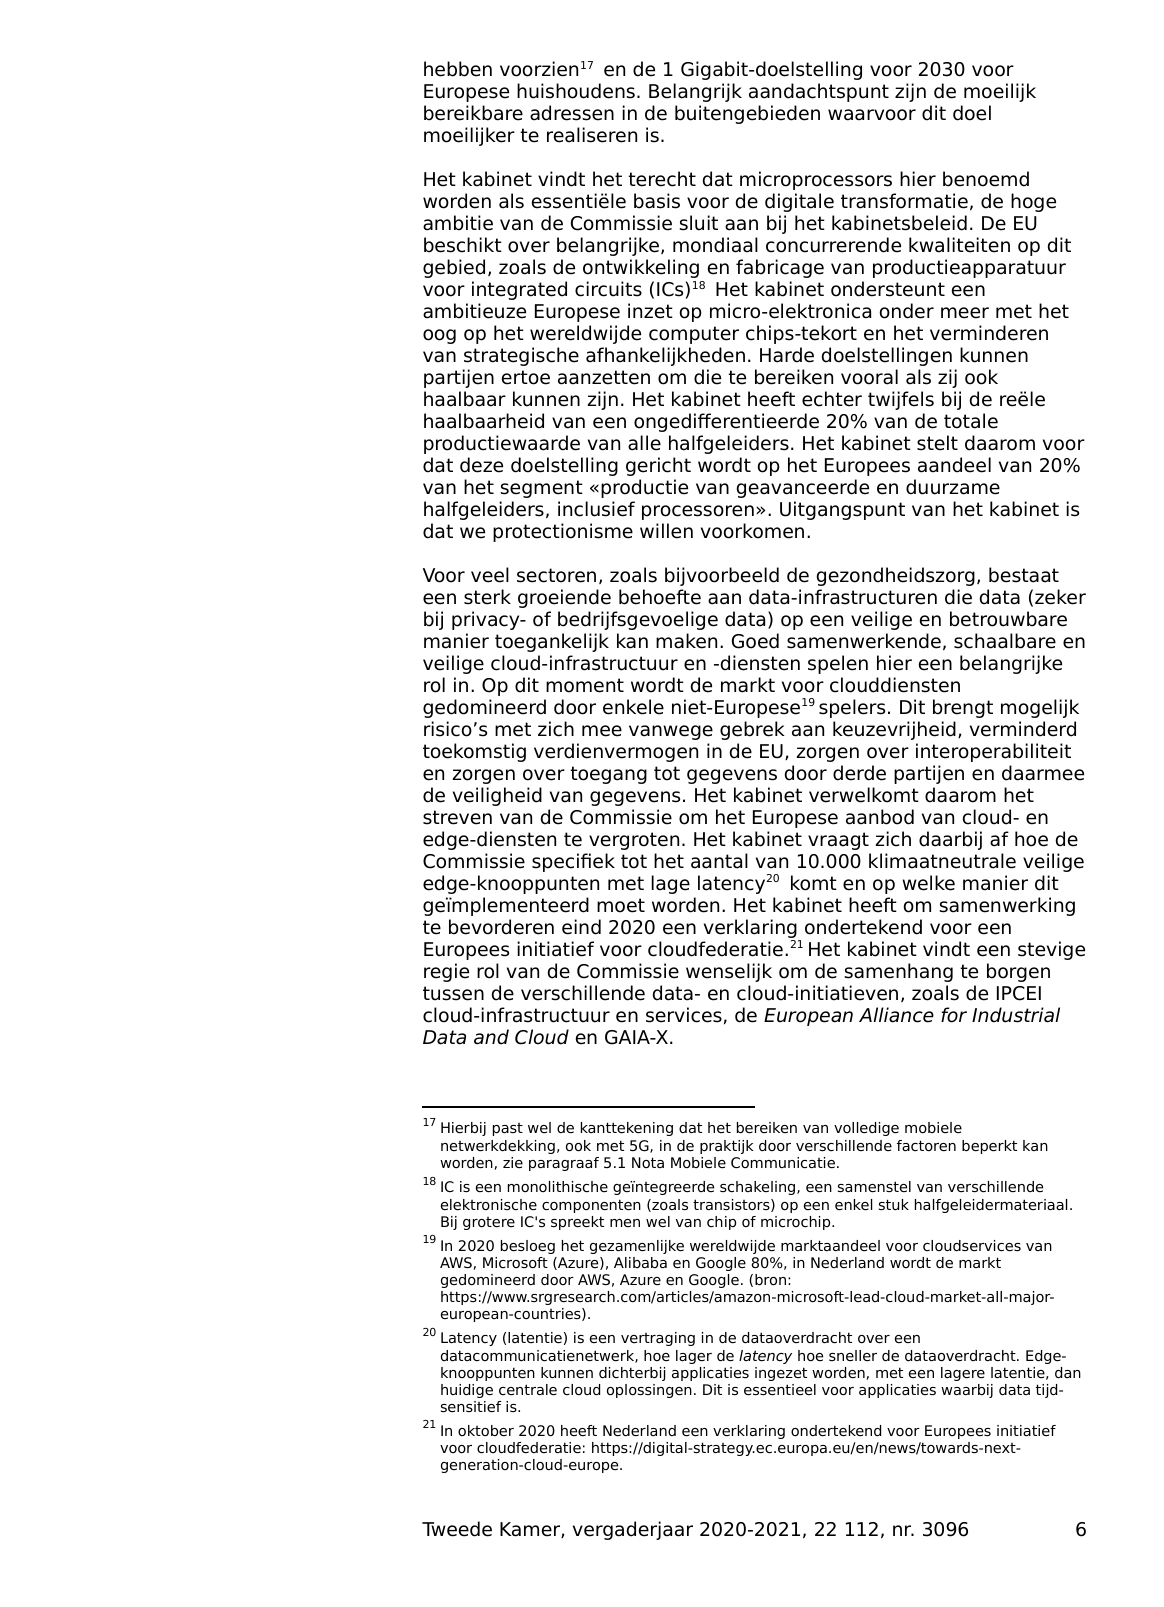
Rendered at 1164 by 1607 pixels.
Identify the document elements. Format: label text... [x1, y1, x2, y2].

text Voor veel sectoren, zoals bijvoorbeeld de gezondheidszorg, bestaat een sterk groeiende behoefte aan data-infrastructuren die data (zeker bij privacy- of bedrijfsgevoelige data) op een veilige en betrouwbare manier toegankelijk kan maken. Goed samenwerkende, schaalbare en veilige cloud-infrastructuur en -diensten spelen hier een belangrijke rol in. Op dit moment wordt de markt voor clouddiensten gedomineerd door enkele niet-Europesespelers. Dit brengt mogelijk risico’s met zich mee vanwege gebrek aan keuzevrijheid, verminderd toekomstig verdienvermogen in de EU, zorgen over interoperabiliteit en zorgen over toegang tot gegevens door derde partijen en daarmee de veiligheid van gegevens. Het kabinet verwelkomt daarom het streven van de Commissie om het Europese aanbod van cloud- en edge-diensten te vergroten. Het kabinet vraagt zich daarbij af hoe de Commissie specifiek tot het aantal van 10.000 klimaatneutrale veilige edge-knooppunten met lage latency komt en op welke manier dit geïmplementeerd moet worden. Het kabinet heeft om samenwerking te bevorderen eind 2020 een verklaring ondertekend voor een Europees initiatief voor cloudfederatie.Het kabinet vindt een stevige regie rol van de Commissie wenselijk om de samenhang te borgen tussen de verschillende data- en cloud-initiatieven, zoals de IPCEI cloud-infrastructuur en services, de European Alliance for Industrial Data and Cloud en GAIA-X. [422, 565, 1087, 1048]
text In 2020 besloeg het gezamenlijke wereldwijde marktaandeel voor cloudservices van AWS, Microsoft (Azure), Alibaba en Google 80%, in Nederland wordt de markt gedomineerd door AWS, Azure en Google. (bron: https://www.srgresearch.com/articles/amazon-microsoft-lead-cloud-market-all-major-european-countries). [422, 1233, 1087, 1323]
text hebben voorzien en de 1 Gigabit-doelstelling voor 2030 voor Europese huishoudens. Belangrijk aandachtspunt zijn de moeilijk bereikbare adressen in de buitengebieden waarvoor dit doel moeilijker te realiseren is. [422, 59, 1087, 147]
text Hierbij past wel de kanttekening dat het bereiken van volledige mobiele netwerkdekking, ook met 5G, in de praktijk door verschillende factoren beperkt kan worden, zie paragraaf 5.1 Nota Mobiele Communicatie. [422, 1116, 1087, 1172]
text In oktober 2020 heeft Nederland een verklaring ondertekend voor Europees initiatief voor cloudfederatie: https://digital-strategy.ec.europa.eu/en/news/towards-next-generation-cloud-europe. [422, 1418, 1087, 1474]
text Latency (latentie) is een vertraging in de dataoverdracht over een datacommunicatienetwerk, hoe lager de latency hoe sneller de dataoverdracht. Edge-knooppunten kunnen dichterbij applicaties ingezet worden, met een lagere latentie, dan huidige centrale cloud oplossingen. Dit is essentieel voor applicaties waarbij data tijd-sensitief is. [422, 1326, 1087, 1416]
text IC is een monolithische geïntegreerde schakeling, een samenstel van verschillende elektronische componenten (zoals transistors) op een enkel stuk halfgeleidermateriaal. Bij grotere IC's spreekt men wel van chip of microchip. [422, 1175, 1087, 1231]
text Het kabinet vindt het terecht dat microprocessors hier benoemd worden als essentiële basis voor de digitale transformatie, de hoge ambitie van de Commissie sluit aan bij het kabinetsbeleid. De EU beschikt over belangrijke, mondiaal concurrerende kwaliteiten op dit gebied, zoals de ontwikkeling en fabricage van productieapparatuur voor integrated circuits (ICs) Het kabinet ondersteunt een ambitieuze Europese inzet op micro-elektronica onder meer met het oog op het wereldwijde computer chips-tekort en het verminderen van strategische afhankelijkheden. Harde doelstellingen kunnen partijen ertoe aanzetten om die te bereiken vooral als zij ook haalbaar kunnen zijn. Het kabinet heeft echter twijfels bij de reële haalbaarheid van een ongedifferentieerde 20% van de totale productiewaarde van alle halfgeleiders. Het kabinet stelt daarom voor dat deze doelstelling gericht wordt op het Europees aandeel van 20% van het segment «productie van geavanceerde en duurzame halfgeleiders, inclusief processoren». Uitgangspunt van het kabinet is dat we protectionisme willen voorkomen. [422, 169, 1087, 543]
